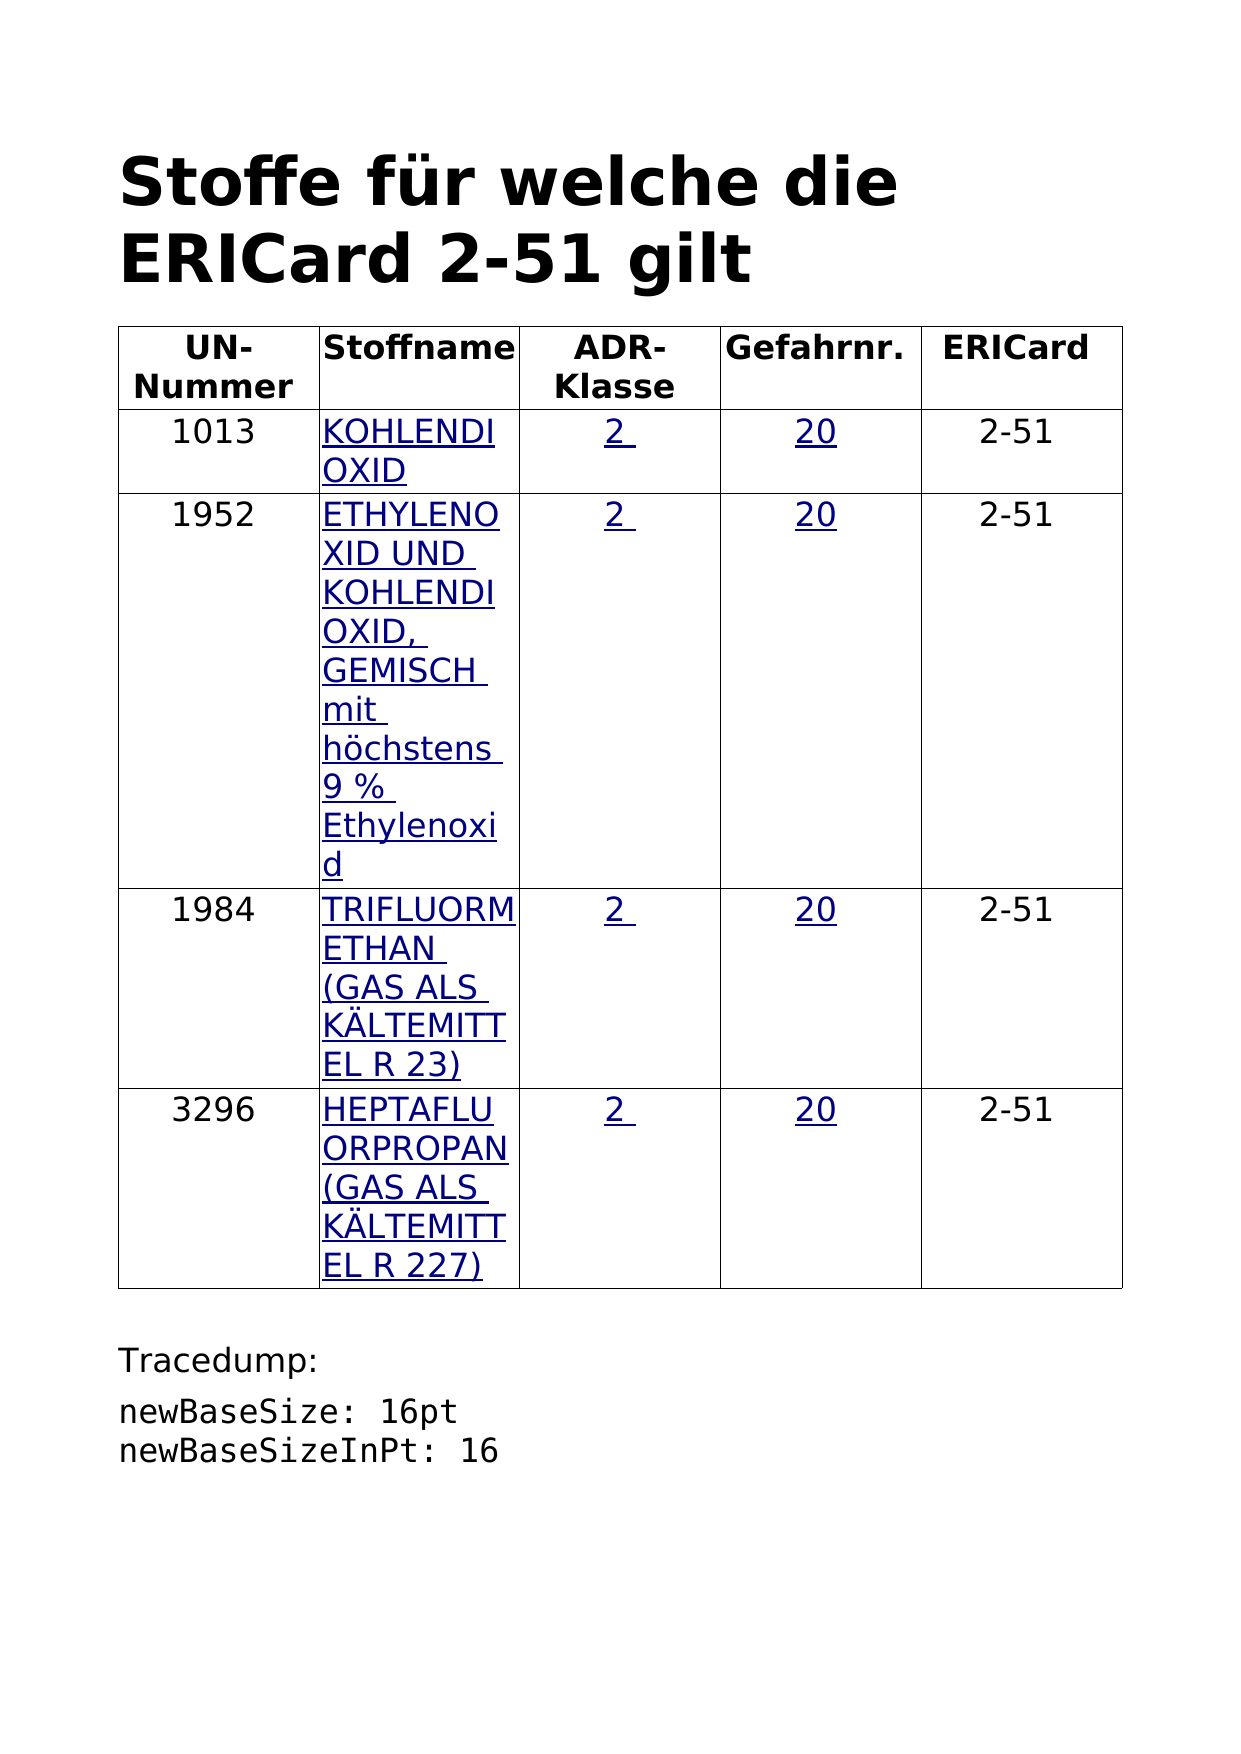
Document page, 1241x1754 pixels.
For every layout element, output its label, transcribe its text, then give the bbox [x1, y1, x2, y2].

table_header ERICard [922, 327, 1122, 409]
table_cell 20 [721, 410, 921, 493]
table_cell 1984 [119, 889, 319, 1088]
table_cell 20 [721, 1089, 921, 1288]
table_cell 1013 [119, 410, 319, 493]
table_cell TRIFLUORMETHAN (GAS ALS KÄLTEMITTEL R 23) [320, 889, 519, 1088]
table_cell 2-51 [922, 410, 1122, 493]
table_header Gefahrnr. [721, 327, 921, 409]
table_cell 2-51 [922, 1089, 1122, 1288]
table_cell 20 [721, 494, 921, 887]
table_cell 20 [721, 889, 921, 1088]
table_cell 2 [520, 410, 720, 493]
table_header ADR-Klasse [520, 327, 720, 409]
table_cell ETHYLENOXID UND KOHLENDIOXID, GEMISCH mit höchstens 9 % Ethylenoxid [320, 494, 519, 887]
table_header UN-Nummer [119, 327, 319, 409]
table_header Stoffname [320, 327, 519, 409]
table_cell 2-51 [922, 494, 1122, 887]
table_cell 2 [520, 889, 720, 1088]
text newBaseSize: 16pt newBaseSizeInPt: 16 [118, 1393, 1122, 1471]
table_cell KOHLENDIOXID [320, 410, 519, 493]
table_cell 2 [520, 494, 720, 887]
table_cell 2-51 [922, 889, 1122, 1088]
table_cell HEPTAFLUORPROPAN (GAS ALS KÄLTEMITTEL R 227) [320, 1089, 519, 1288]
subtitle Stoffe für welche die ERICard 2-51 gilt [118, 143, 1122, 298]
table_cell 2 [520, 1089, 720, 1288]
table_cell 3296 [119, 1089, 319, 1288]
table_cell 1952 [119, 494, 319, 887]
text Tracedump: [118, 1303, 1122, 1380]
